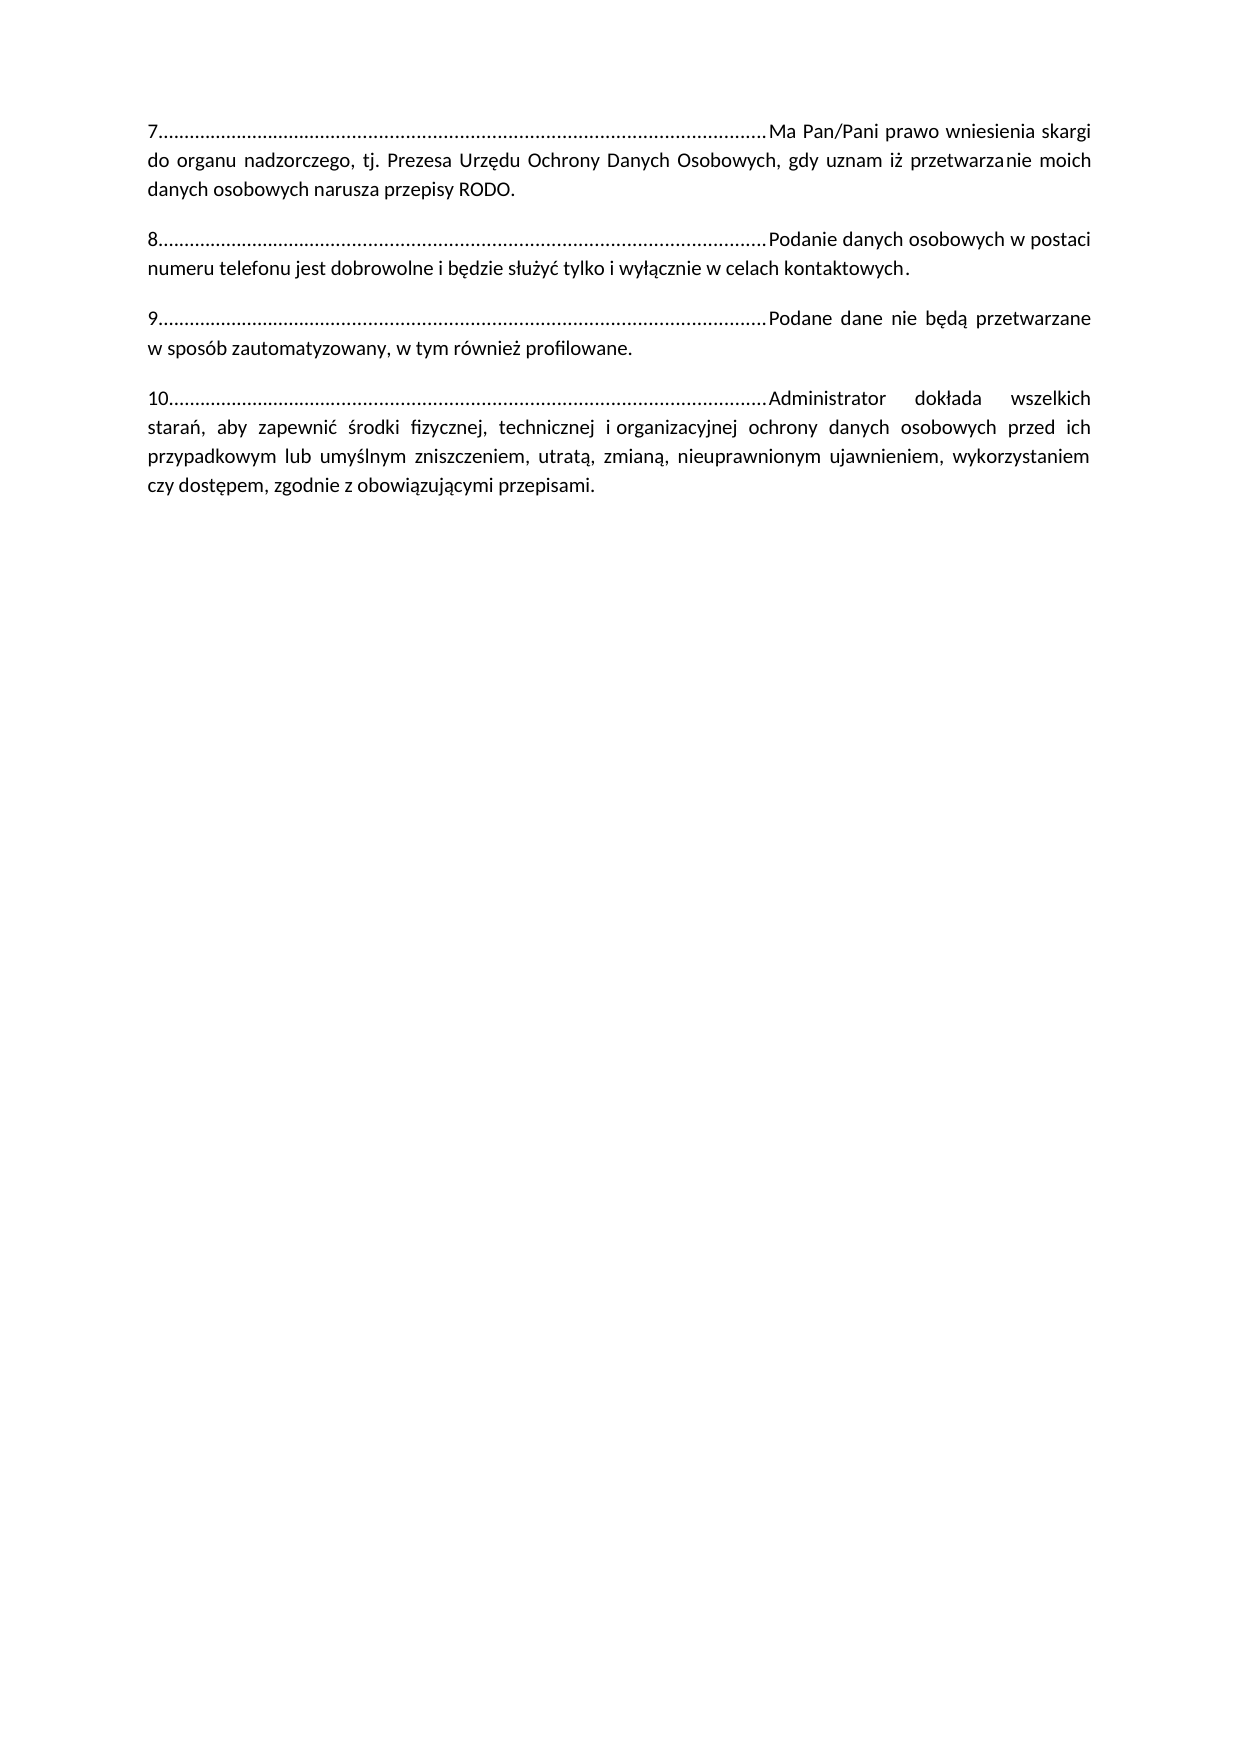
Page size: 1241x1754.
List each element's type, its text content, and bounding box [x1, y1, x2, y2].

list Podane dane nie będą przetwarzane w sposób zautomatyzowany, w tym również profilowane. [147, 306, 1091, 360]
list Podanie danych osobowych w postaci numeru telefonu jest dobrowolne i będzie służyć tylko i wyłącznie w celach kontaktowych. [147, 226, 1091, 281]
list Ma Pan/Pani prawo wniesienia skargi do organu nadzorczego, tj. Prezesa Urzędu Ochrony Danych Osobowych, gdy uznam iż przetwarza­nie moich danych osobowych narusza przepisy RODO. [147, 118, 1091, 202]
list Administrator dokłada wszelkich starań, aby zapewnić środki fizycznej, technicznej i organizacyjnej ochrony danych osobowych przed ich przypadkowym lub umyślnym zniszczeniem, utratą, zmianą, nieuprawnionym ujawnieniem, wykorzystaniem czy dostępem, zgodnie z obowiązującymi przepisami. [147, 385, 1091, 498]
